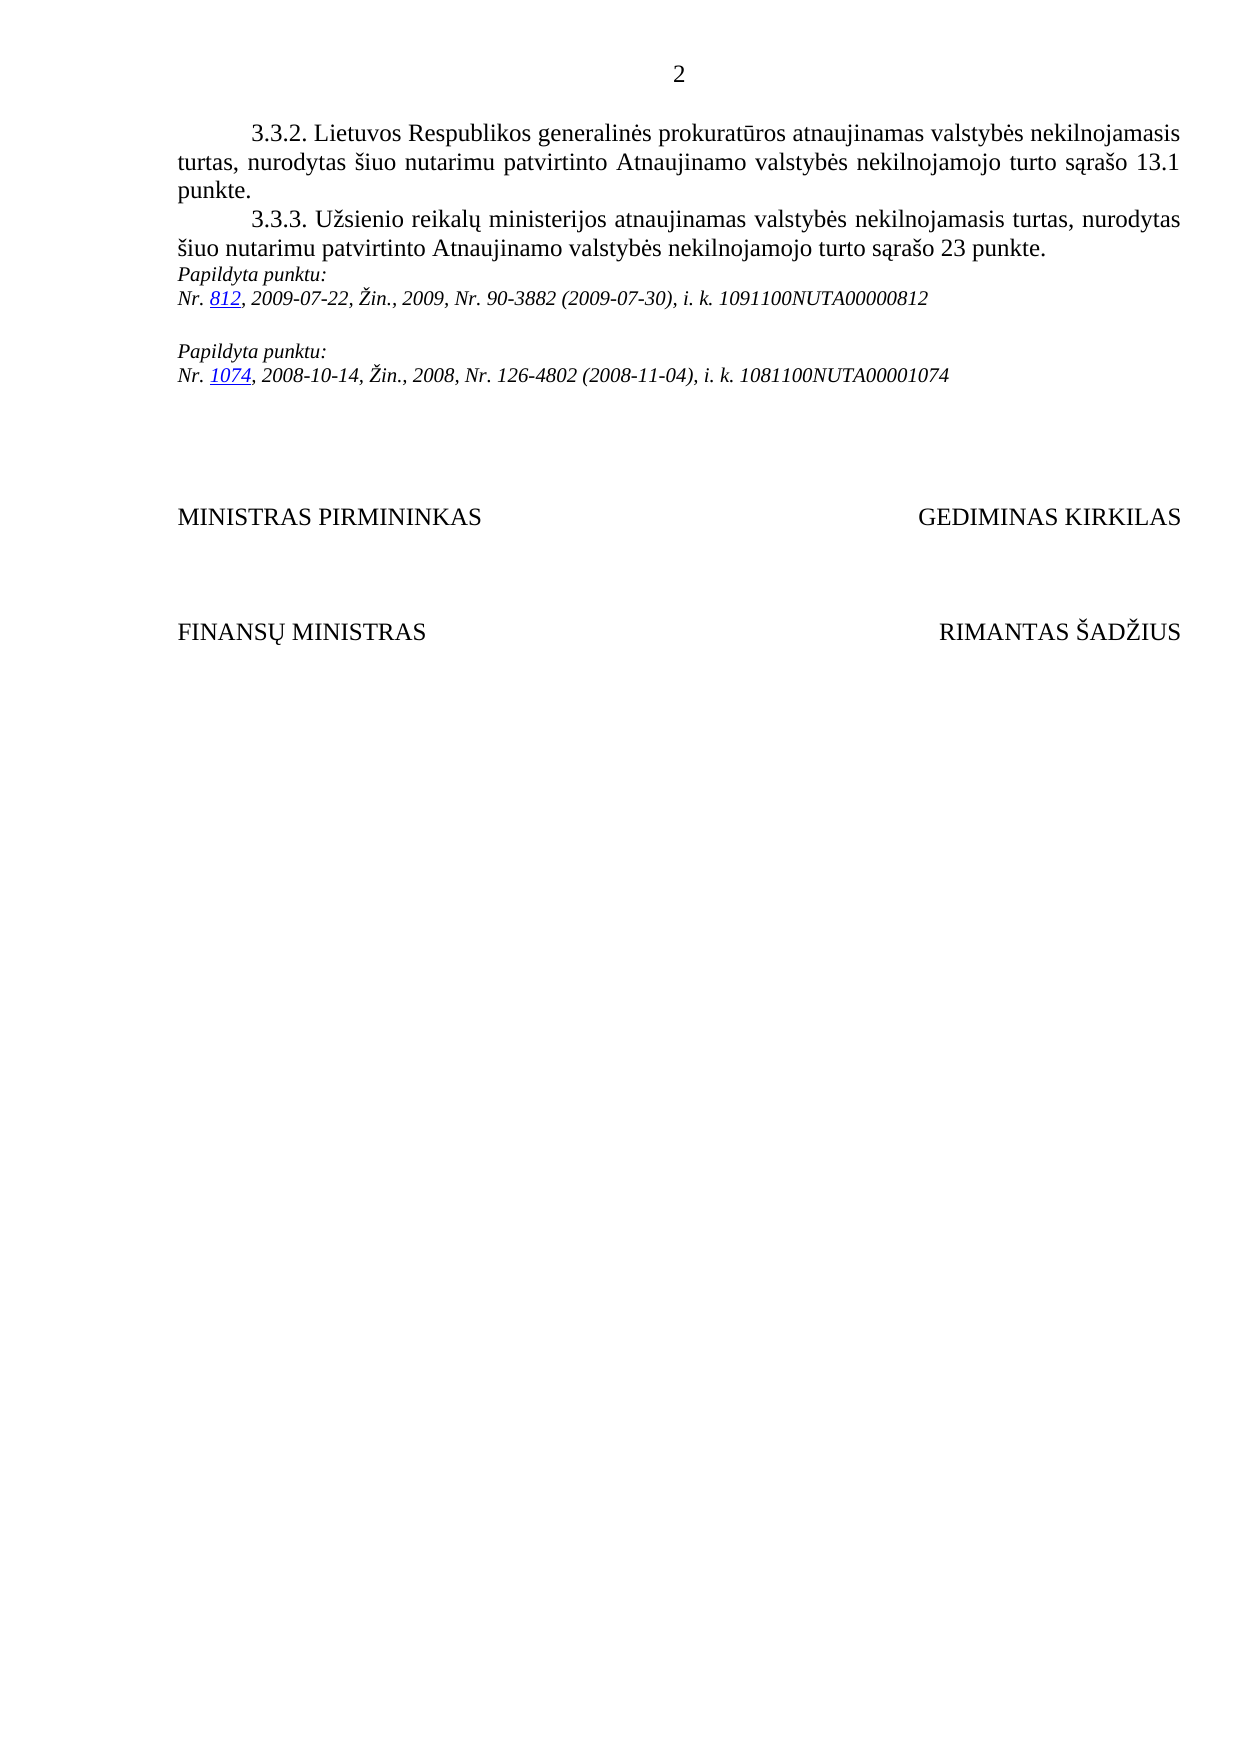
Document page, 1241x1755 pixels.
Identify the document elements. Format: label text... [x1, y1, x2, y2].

text 3.3.2. Lietuvos Respublikos generalinės prokuratūros atnaujinamas valstybės nekilnojamasis turtas, nurodytas šiuo nutarimu patvirtinto Atnaujinamo valstybės nekilnojamojo turto sąrašo 13.1 punkte. [177, 118, 1181, 204]
text Papildyta punktu: [177, 262, 1181, 286]
text Nr. 812, 2009-07-22, Žin., 2009, Nr. 90-3882 (2009-07-30), i. k. 1091100NUTA00000812 [177, 286, 1181, 310]
text Finansų ministras Rimantas Šadžius [177, 617, 1181, 646]
text Papildyta punktu: [177, 339, 1181, 363]
text Nr. 1074, 2008-10-14, Žin., 2008, Nr. 126-4802 (2008-11-04), i. k. 1081100NUTA00001074 [177, 363, 1181, 387]
text 3.3.3. Užsienio reikalų ministerijos atnaujinamas valstybės nekilnojamasis turtas, nurodytas šiuo nutarimu patvirtinto Atnaujinamo valstybės nekilnojamojo turto sąrašo 23 punkte. [177, 204, 1181, 262]
text Ministras Pirmininkas Gediminas Kirkilas [177, 502, 1181, 531]
